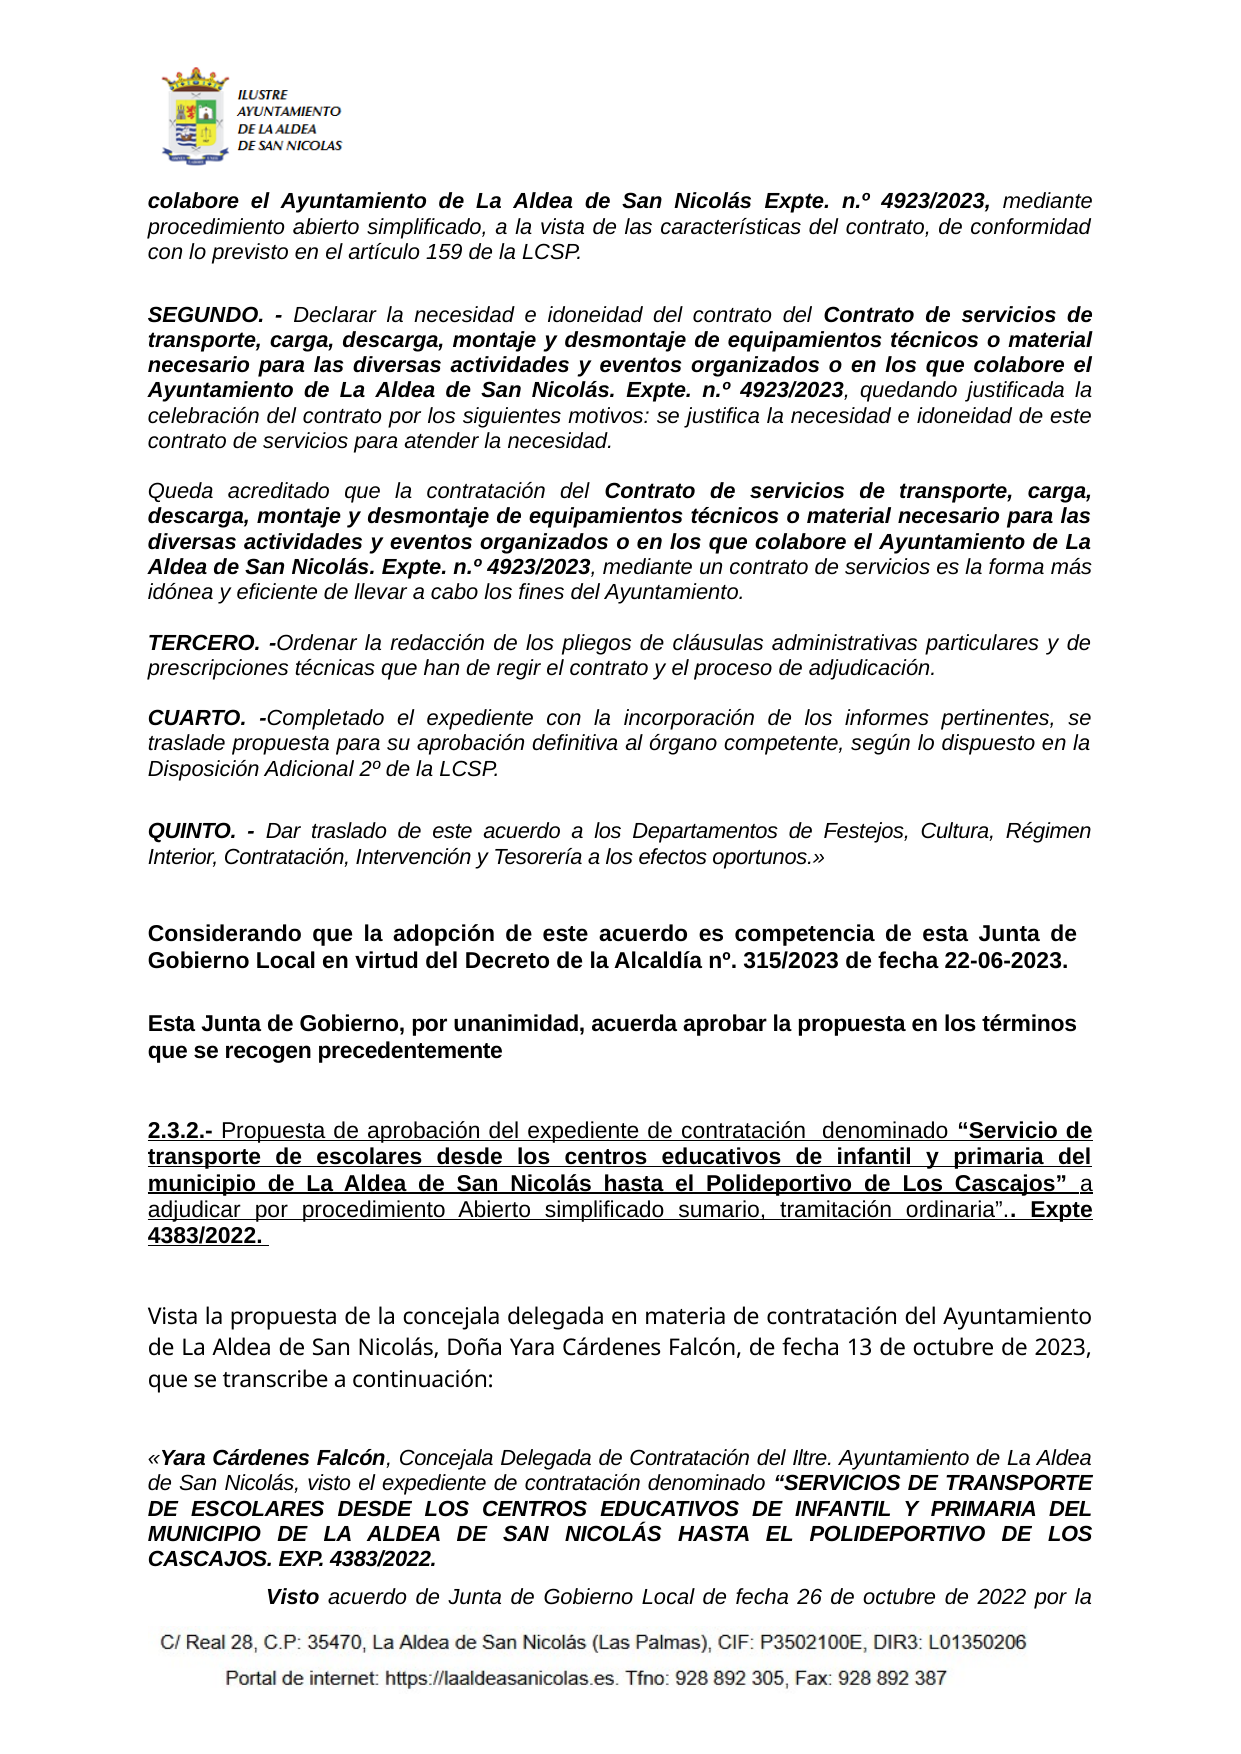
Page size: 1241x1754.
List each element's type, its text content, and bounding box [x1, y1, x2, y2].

text «Yara Cárdenes Falcón, Concejala Delegada de Contratación del Iltre. Ayuntamiento de La Aldea de San Nicolás, visto el expediente de contratación denominado “SERVICIOS DE TRANSPORTE DE ESCOLARES DESDE LOS CENTROS EDUCATIVOS DE INFANTIL Y PRIMARIA DEL MUNICIPIO DE LA ALDEA DE SAN NICOLÁS HASTA EL POLIDEPORTIVO DE LOS CASCAJOS. EXP. 4383/2022. [148, 1445, 1093, 1571]
text SEGUNDO. - Declarar la necesidad e idoneidad del contrato del Contrato de servicios de transporte, carga, descarga, montaje y desmontaje de equipamientos técnicos o material necesario para las diversas actividades y eventos organizados o en los que colabore el Ayuntamiento de La Aldea de San Nicolás. Expte. n.º 4923/2023, quedando justificada la celebración del contrato por los siguientes motivos: se justifica la necesidad e idoneidad de este contrato de servicios para atender la necesidad. [148, 302, 1093, 453]
text TERCERO. -Ordenar la redacción de los pliegos de cláusulas administrativas particulares y de prescripciones técnicas que han de regir el contrato y el proceso de adjudicación. [148, 629, 1093, 680]
text 2.3.2.- Propuesta de aprobación del expediente de contratación denominado “Servicio de [148, 1117, 1093, 1140]
text 4383/2022. [148, 1220, 1093, 1249]
picture [148, 59, 358, 173]
text Vista la propuesta de la concejala delegada en materia de contratación del Ayuntamiento de La Aldea de San Nicolás, Doña Yara Cárdenes Falcón, de fecha 13 de octubre de 2023, que se transcribe a continuación: [148, 1300, 1093, 1394]
text Esta Junta de Gobierno, por unanimidad, acuerda aprobar la propuesta en los términos que se recogen precedentemente [148, 1010, 1078, 1063]
text colabore el Ayuntamiento de La Aldea de San Nicolás Expte. n.º 4923/2023, mediante procedimiento abierto simplificado, a la vista de las características del contrato, de conformidad con lo previsto en el artículo 159 de la LCSP. [148, 188, 1093, 264]
text QUINTO. - Dar traslado de este acuerdo a los Departamentos de Festejos, Cultura, Régimen Interior, Contratación, Intervención y Tesorería a los efectos oportunos.» [148, 818, 1093, 869]
text Visto acuerdo de Junta de Gobierno Local de fecha 26 de octubre de 2022 por la [148, 1584, 1093, 1609]
text Queda acreditado que la contratación del Contrato de servicios de transporte, carga, descarga, montaje y desmontaje de equipamientos técnicos o material necesario para las diversas actividades y eventos organizados o en los que colabore el Ayuntamiento de La Aldea de San Nicolás. Expte. n.º 4923/2023, mediante un contrato de servicios es la forma más idónea y eficiente de llevar a cabo los fines del Ayuntamiento. [148, 478, 1093, 604]
text transporte de escolares desde los centros educativos de infantil y primaria del municipio de La Aldea de San Nicolás hasta el Polideportivo de Los Cascajos” a adjudicar por procedimiento Abierto simplificado sumario, tramitación ordinaria”.. Expte [148, 1141, 1093, 1219]
picture [148, 1626, 1034, 1694]
text Considerando que la adopción de este acuerdo es competencia de esta Junta de Gobierno Local en virtud del Decreto de la Alcaldía nº. 315/2023 de fecha 22-06-2023. [148, 920, 1078, 973]
text CUARTO. -Completado el expediente con la incorporación de los informes pertinentes, se traslade propuesta para su aprobación definitiva al órgano competente, según lo dispuesto en la Disposición Adicional 2º de la LCSP. [148, 705, 1093, 781]
